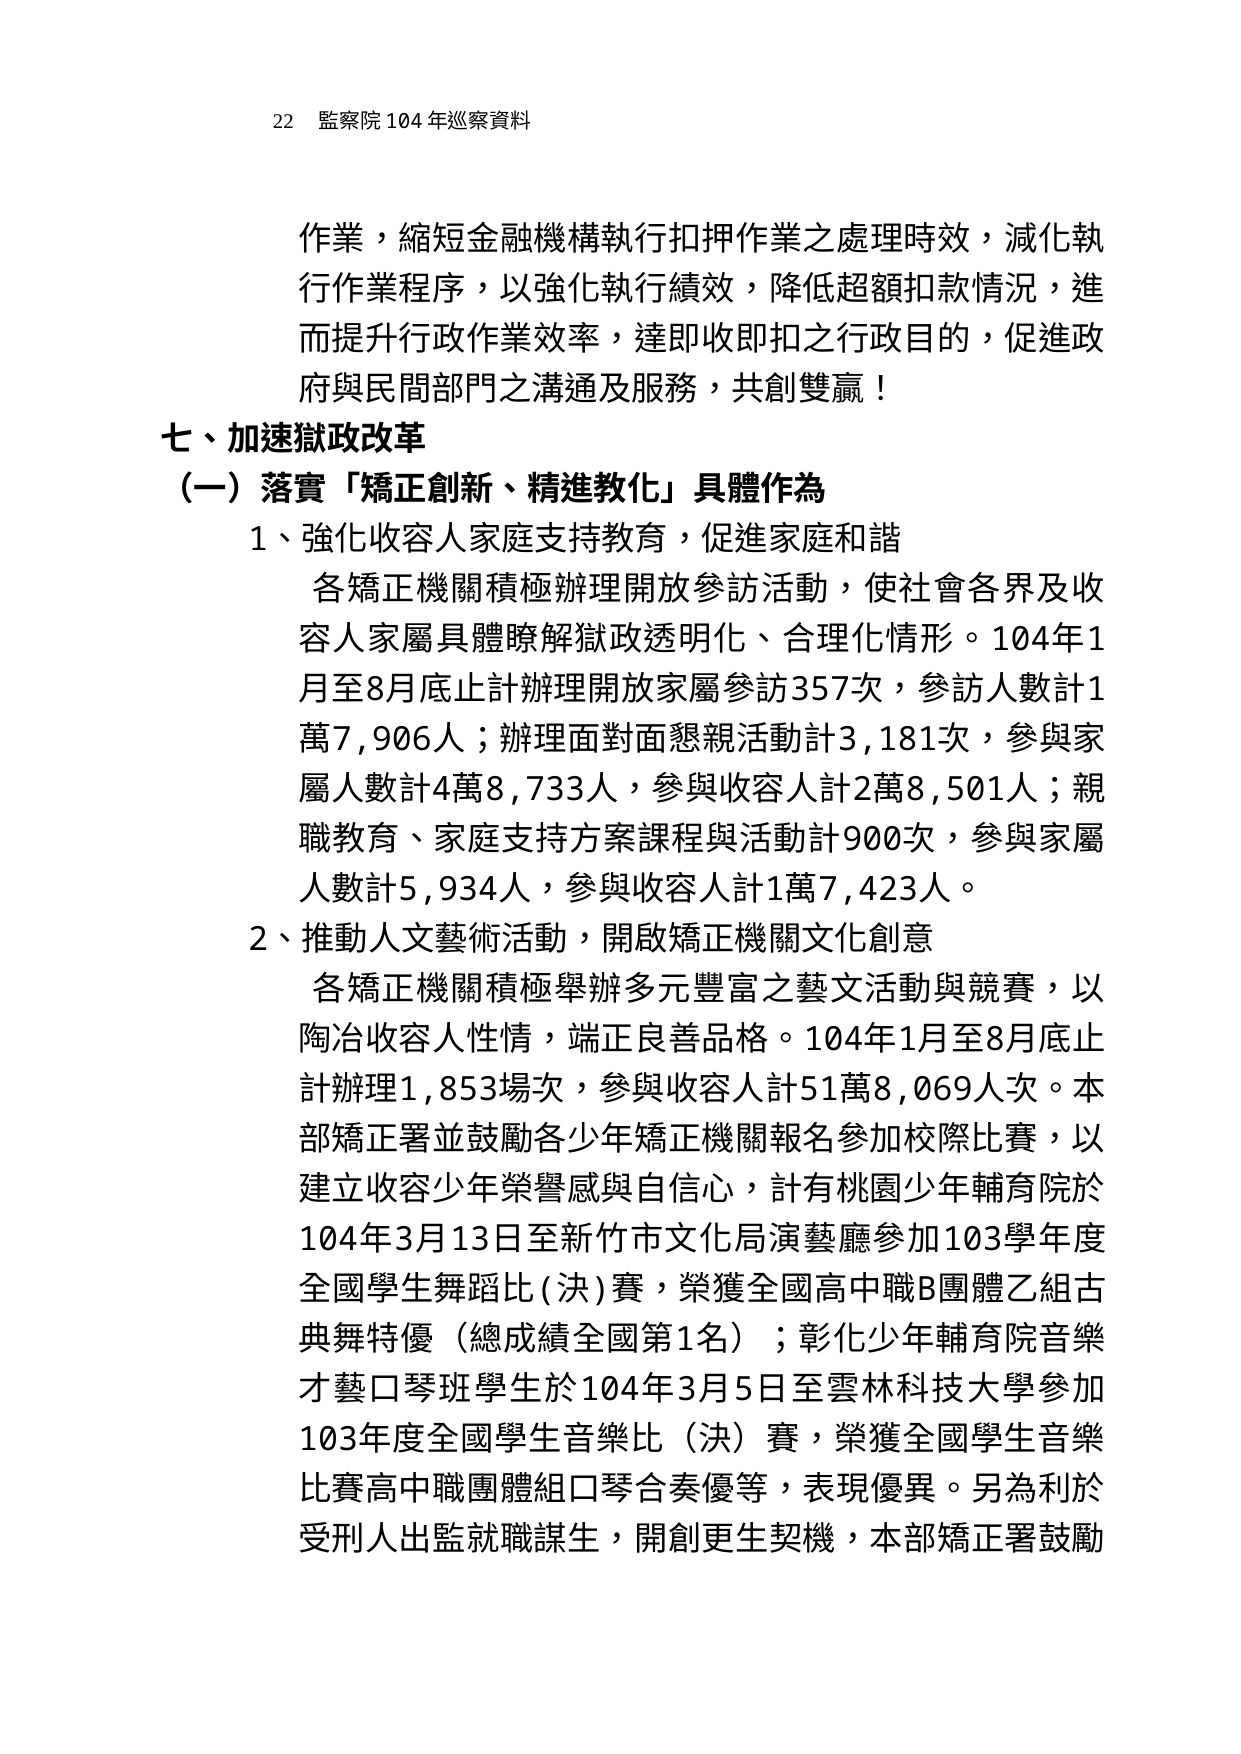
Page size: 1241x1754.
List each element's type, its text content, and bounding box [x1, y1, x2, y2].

text （一）落實「矯正創新、精進教化」具體作為 [160, 460, 1106, 510]
text 2、推動人文藝術活動，開啟矯正機關文化創意 [248, 910, 1106, 960]
text 各矯正機關積極舉辦多元豐富之藝文活動與競賽，以陶冶收容人性情，端正良善品格。104年1月至8月底止計辦理1,853場次，參與收容人計51萬8,069人次。本部矯正署並鼓勵各少年矯正機關報名參加校際比賽，以建立收容少年榮譽感與自信心，計有桃園少年輔育院於104年3月13日至新竹市文化局演藝廳參加103學年度全國學生舞蹈比(決)賽，榮獲全國高中職B團體乙組古典舞特優（總成績全國第1名）；彰化少年輔育院音樂才藝口琴班學生於104年3月5日至雲林科技大學參加103年度全國學生音樂比（決）賽，榮獲全國學生音樂比賽高中職團體組口琴合奏優等，表現優異。另為利於受刑人出監就職謀生，開創更生契機，本部矯正署鼓勵 [248, 960, 1106, 1560]
text 各矯正機關積極辦理開放參訪活動，使社會各界及收容人家屬具體瞭解獄政透明化、合理化情形。104年1月至8月底止計辦理開放家屬參訪357次，參訪人數計1萬7,906人；辦理面對面懇親活動計3,181次，參與家屬人數計4萬8,733人，參與收容人計2萬8,501人；親職教育、家庭支持方案課程與活動計900次，參與家屬人數計5,934人，參與收容人計1萬7,423人。 [248, 560, 1106, 910]
text 1、強化收容人家庭支持教育，促進家庭和諧 [248, 510, 1106, 560]
text 作業，縮短金融機構執行扣押作業之處理時效，減化執行作業程序，以強化執行績效，降低超額扣款情況，進而提升行政作業效率，達即收即扣之行政目的，促進政府與民間部門之溝通及服務，共創雙贏！ [248, 210, 1106, 410]
text 七、加速獄政改革 [160, 410, 1106, 460]
